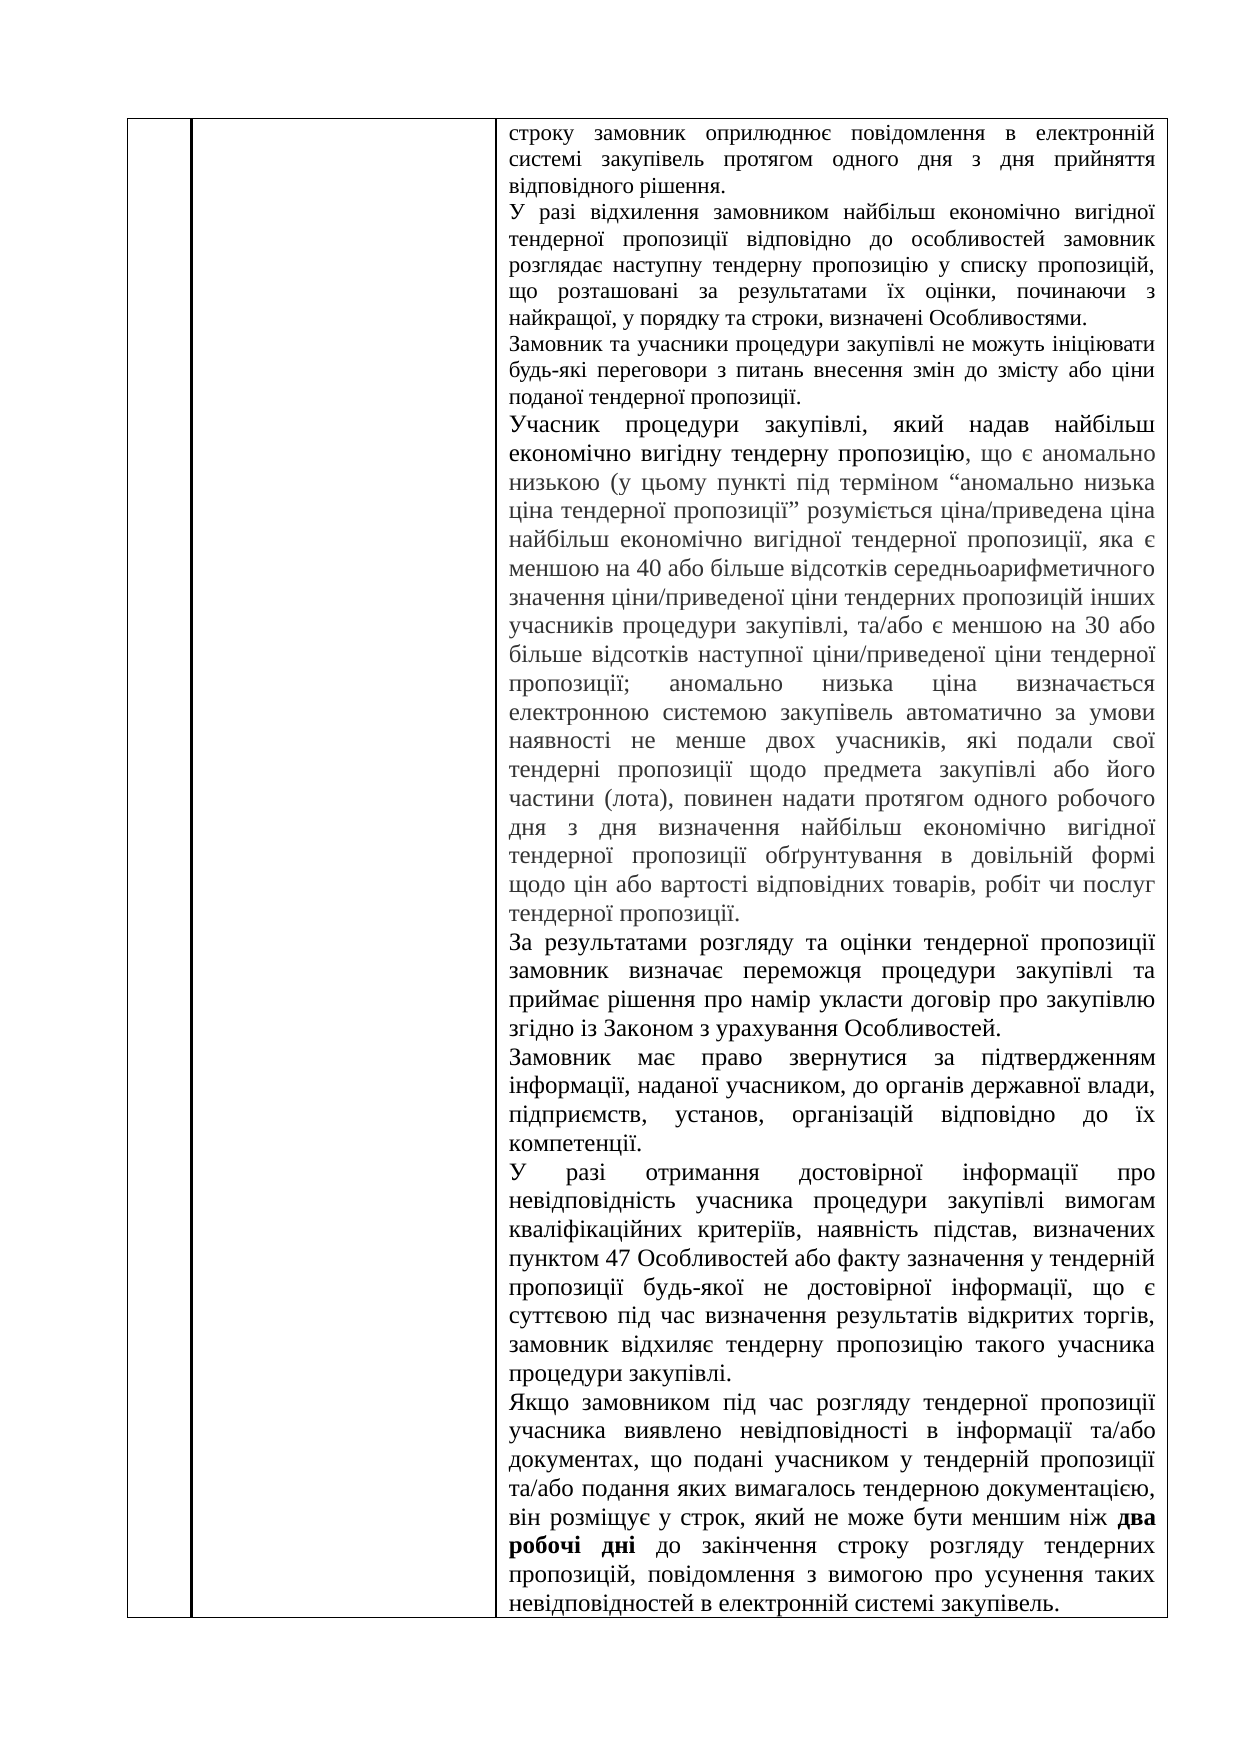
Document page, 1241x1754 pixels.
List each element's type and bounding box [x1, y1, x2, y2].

table_cell [128, 119, 190, 1617]
table_cell [193, 119, 495, 1617]
